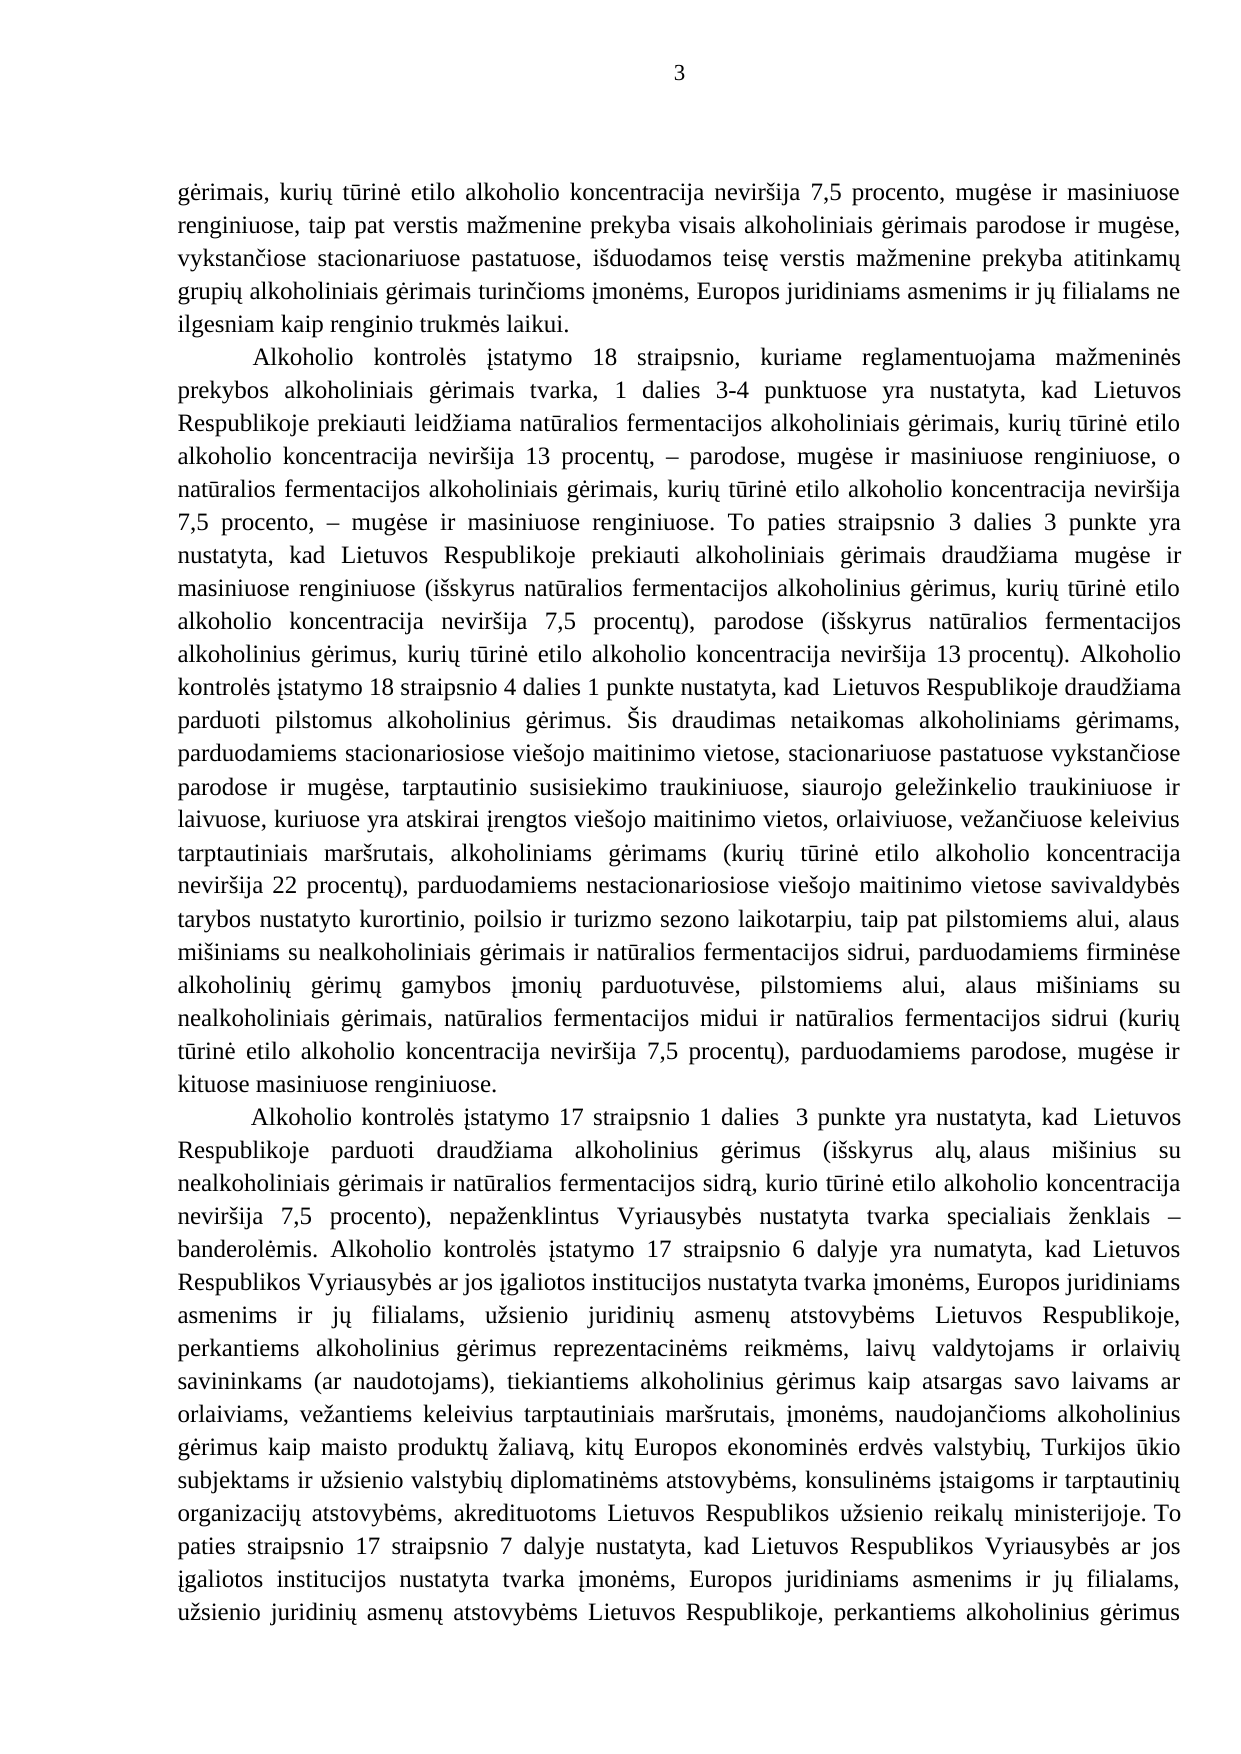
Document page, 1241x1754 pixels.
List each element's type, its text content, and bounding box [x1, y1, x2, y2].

text Alkoholio kontrolės įstatymo 18 straipsnio, kuriame reglamentuojama mažmeninės prekybos alkoholiniais gėrimais tvarka, 1 dalies 3-4 punktuose yra nustatyta, kad Lietuvos Respublikoje prekiauti leidžiama natūralios fermentacijos alkoholiniais gėrimais, kurių tūrinė etilo alkoholio koncentracija neviršija 13 procentų, – parodose, mugėse ir masiniuose renginiuose, o natūralios fermentacijos alkoholiniais gėrimais, kurių tūrinė etilo alkoholio koncentracija neviršija 7,5 procento, – mugėse ir masiniuose renginiuose. To paties straipsnio 3 dalies 3 punkte yra nustatyta, kad Lietuvos Respublikoje prekiauti alkoholiniais gėrimais draudžiama mugėse ir masiniuose renginiuose (išskyrus natūralios fermentacijos alkoholinius gėrimus, kurių tūrinė etilo alkoholio koncentracija neviršija 7,5 procentų), parodose (išskyrus natūralios fermentacijos alkoholinius gėrimus, kurių tūrinė etilo alkoholio koncentracija neviršija 13 procentų). Alkoholio kontrolės įstatymo 18 straipsnio 4 dalies 1 punkte nustatyta, kad Lietuvos Respublikoje draudžiama parduoti pilstomus alkoholinius gėrimus. Šis draudimas netaikomas alkoholiniams gėrimams, parduodamiems stacionariosiose viešojo maitinimo vietose, stacionariuose pastatuose vykstančiose parodose ir mugėse, tarptautinio susisiekimo traukiniuose, siaurojo geležinkelio traukiniuose ir laivuose, kuriuose yra atskirai įrengtos viešojo maitinimo vietos, orlaiviuose, vežančiuose keleivius tarptautiniais maršrutais, alkoholiniams gėrimams (kurių tūrinė etilo alkoholio koncentracija neviršija 22 procentų), parduodamiems nestacionariosiose viešojo maitinimo vietose savivaldybės tarybos nustatyto kurortinio, poilsio ir turizmo sezono laikotarpiu, taip pat pilstomiems alui, alaus mišiniams su nealkoholiniais gėrimais ir natūralios fermentacijos sidrui, parduodamiems firminėse alkoholinių gėrimų gamybos įmonių parduotuvėse, pilstomiems alui, alaus mišiniams su nealkoholiniais gėrimais, natūralios fermentacijos midui ir natūralios fermentacijos sidrui (kurių tūrinė etilo alkoholio koncentracija neviršija 7,5 procentų), parduodamiems parodose, mugėse ir kituose masiniuose renginiuose. [177, 342, 1181, 1097]
text Alkoholio kontrolės įstatymo 17 straipsnio 1 dalies 3 punkte yra nustatyta, kad Lietuvos Respublikoje parduoti draudžiama alkoholinius gėrimus (išskyrus alų, alaus mišinius su nealkoholiniais gėrimais ir natūralios fermentacijos sidrą, kurio tūrinė etilo alkoholio koncentracija neviršija 7,5 procento), nepaženklintus Vyriausybės nustatyta tvarka specialiais ženklais – banderolėmis. Alkoholio kontrolės įstatymo 17 straipsnio 6 dalyje yra numatyta, kad Lietuvos Respublikos Vyriausybės ar jos įgaliotos institucijos nustatyta tvarka įmonėms, Europos juridiniams asmenims ir jų filialams, užsienio juridinių asmenų atstovybėms Lietuvos Respublikoje, perkantiems alkoholinius gėrimus reprezentacinėms reikmėms, laivų valdytojams ir orlaivių savininkams (ar naudotojams), tiekiantiems alkoholinius gėrimus kaip atsargas savo laivams ar orlaiviams, vežantiems keleivius tarptautiniais maršrutais, įmonėms, naudojančioms alkoholinius gėrimus kaip maisto produktų žaliavą, kitų Europos ekonominės erdvės valstybių, Turkijos ūkio subjektams ir užsienio valstybių diplomatinėms atstovybėms, konsulinėms įstaigoms ir tarptautinių organizacijų atstovybėms, akredituotoms Lietuvos Respublikos užsienio reikalų ministerijoje. To paties straipsnio 17 straipsnio 7 dalyje nustatyta, kad Lietuvos Respublikos Vyriausybės ar jos įgaliotos institucijos nustatyta tvarka įmonėms, Europos juridiniams asmenims ir jų filialams, užsienio juridinių asmenų atstovybėms Lietuvos Respublikoje, perkantiems alkoholinius gėrimus [177, 1102, 1181, 1626]
text gėrimais, kurių tūrinė etilo alkoholio koncentracija neviršija 7,5 procento, mugėse ir masiniuose renginiuose, taip pat verstis mažmenine prekyba visais alkoholiniais gėrimais parodose ir mugėse, vykstančiose stacionariuose pastatuose, išduodamos teisę verstis mažmenine prekyba atitinkamų grupių alkoholiniais gėrimais turinčioms įmonėms, Europos juridiniams asmenims ir jų filialams ne ilgesniam kaip renginio trukmės laikui. [177, 177, 1181, 338]
